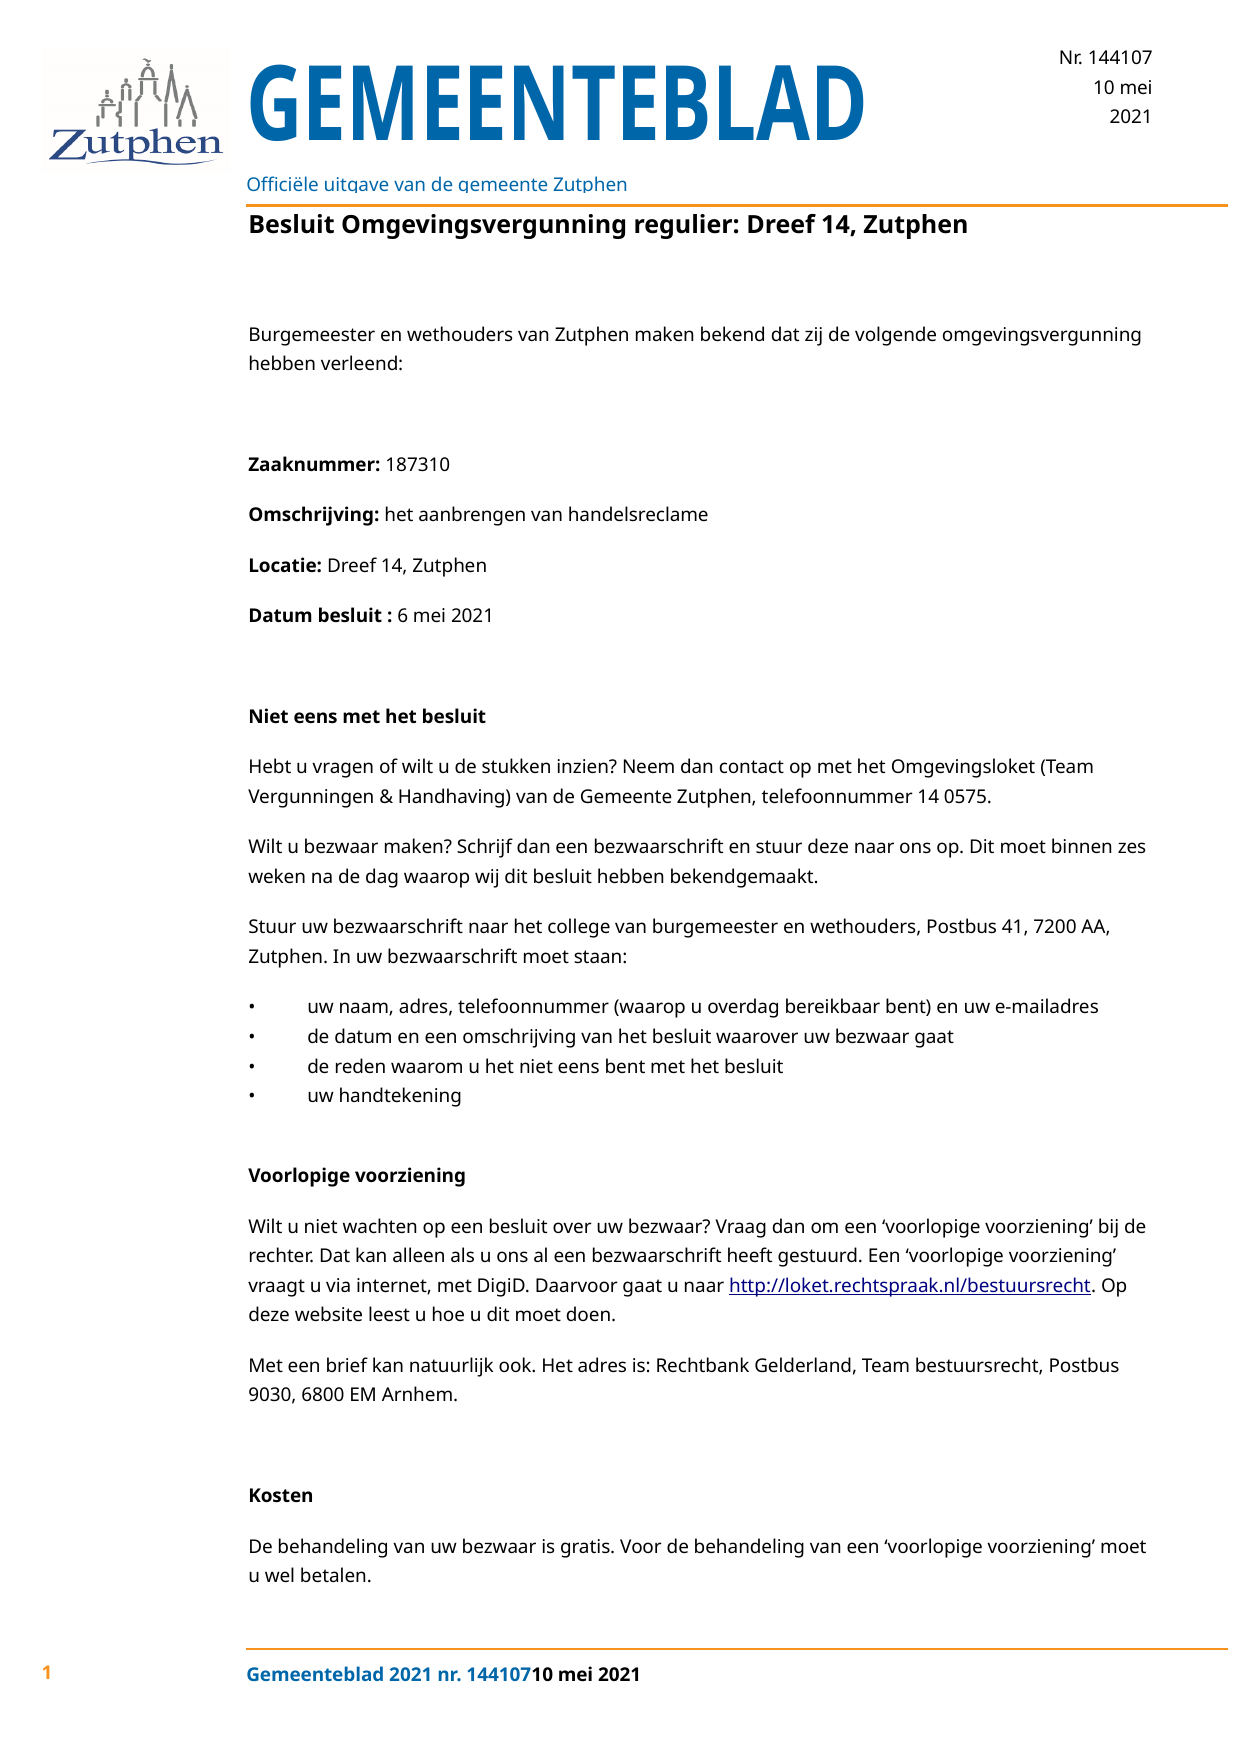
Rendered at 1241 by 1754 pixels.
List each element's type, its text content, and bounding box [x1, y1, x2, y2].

text Burgemeester en wethouders van Zutphen maken bekend dat zij de volgende omgevingsvergunning hebben verleend: [248, 321, 1152, 376]
text Wilt u bezwaar maken? Schrijf dan een bezwaarschrift en stuur deze naar ons op. Dit moet binnen zes weken na de dag waarop wij dit besluit hebben bekendgemaakt. [248, 834, 1152, 889]
text Omschrijving: het aanbrengen van handelsreclame [248, 502, 1152, 527]
picture [41, 47, 231, 172]
text Locatie: Dreef 14, Zutphen [248, 552, 1152, 578]
text Stuur uw bezwaarschrift naar het college van burgemeester en wethouders, Postbus 41, 7200 AA, Zutphen. In uw bezwaarschrift moet staan: [248, 914, 1152, 969]
text Niet eens met het besluit [248, 703, 1152, 729]
list de reden waarom u het niet eens bent met het besluit [248, 1053, 1152, 1078]
text Besluit Omgevingsvergunning regulier: Dreef 14, Zutphen [248, 207, 1152, 241]
text Wilt u niet wachten op een besluit over uw bezwaar? Vraag dan om een ‘voorlopige voorziening’ bij de rechter. Dat kan alleen als u ons al een bezwaarschrift heeft gestuurd. Een ‘voorlopige voorziening’ vraagt u via internet, met DigiD. Daarvoor gaat u naar http://loket.rechtspraak.nl/bestuursrecht. Op deze website leest u hoe u dit moet doen. [248, 1213, 1152, 1327]
text De behandeling van uw bezwaar is gratis. Voor de behandeling van een ‘voorlopige voorziening’ moet u wel betalen. [248, 1533, 1152, 1588]
text Voorlopige voorziening [248, 1162, 1152, 1188]
text Datum besluit : 6 mei 2021 [248, 602, 1152, 628]
list uw naam, adres, telefoonnummer (waarop u overdag bereikbaar bent) en uw e-mailadres [248, 994, 1152, 1019]
list de datum en een omschrijving van het besluit waarover uw bezwaar gaat [248, 1023, 1152, 1049]
text Hebt u vragen of wilt u de stukken inzien? Neem dan contact op met het Omgevingsloket (Team Vergunningen & Handhaving) van de Gemeente Zutphen, telefoonnummer 14 0575. [248, 754, 1152, 809]
text Kosten [248, 1482, 1152, 1508]
text Met een brief kan natuurlijk ook. Het adres is: Rechtbank Gelderland, Team bestuursrecht, Postbus 9030, 6800 EM Arnhem. [248, 1352, 1152, 1407]
list uw handtekening [248, 1082, 1152, 1108]
text Zaaknummer: 187310 [248, 451, 1152, 477]
